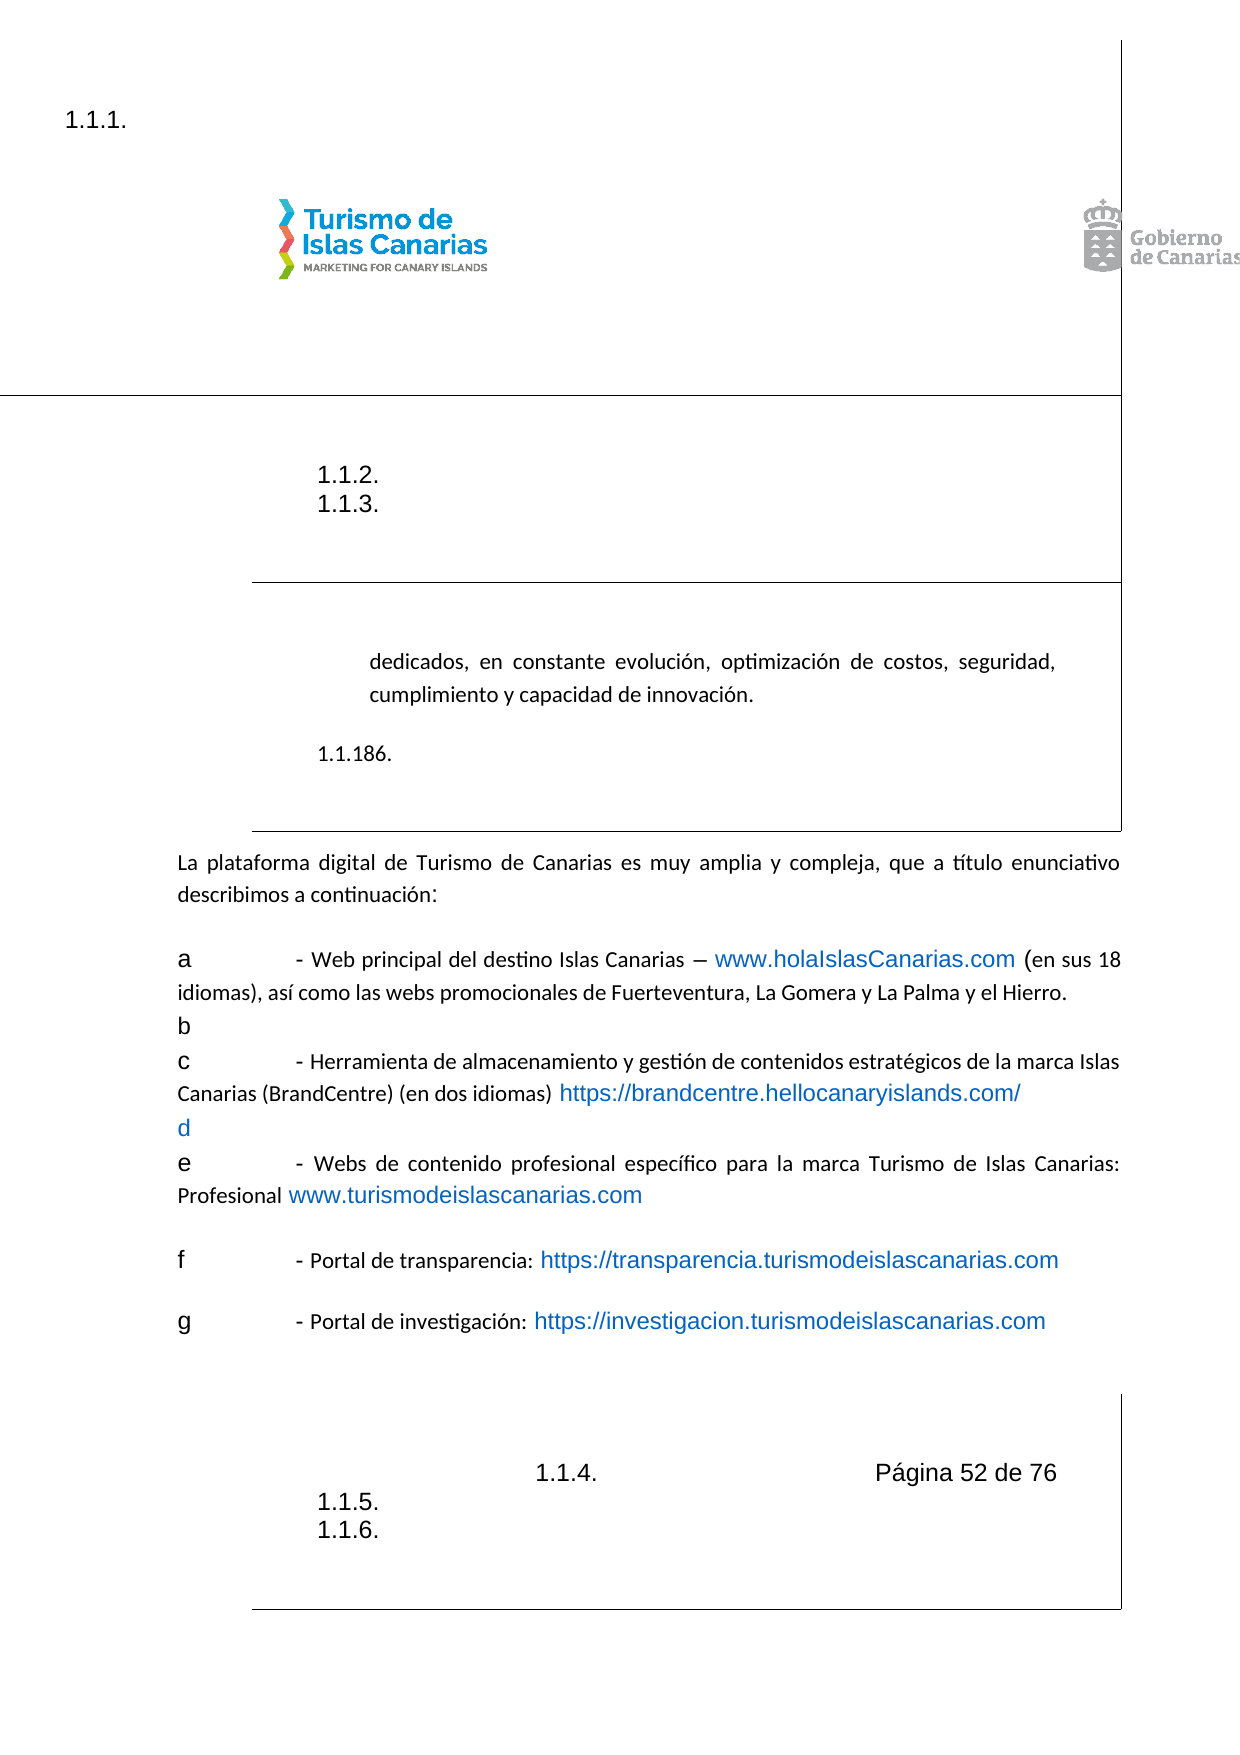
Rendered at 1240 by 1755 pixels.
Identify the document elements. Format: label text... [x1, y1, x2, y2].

text La plataforma digital de Turismo de Canarias es muy amplia y compleja, que a título enunciativo describimos a continuación: [177, 848, 1121, 908]
subtitle Para el Programa de digitalización, tecnología e innovación, Promotur ha desplegado todos los activos digitales en una infraestructura híbrida, combinando la nube y on-premise, de forma que garantice alta disponibilidad, escalabilidad, manejo de tráfico significativo, recursos dedicados, en constante evolución, optimización de costos, seguridad, cumplimiento y capacidad de innovación. [252, 582, 1121, 708]
list - Webs de contenido profesional específico para la marca Turismo de Islas Canarias: Profesional www.turismodeislascanarias.com [177, 1147, 1121, 1209]
list - Web principal del destino Islas Canarias – www.holaIslasCanarias.com (en sus 18 idiomas), así como las webs promocionales de Fuerteventura, La Gomera y La Palma y el Hierro. [177, 944, 1121, 1006]
list - Herramienta de almacenamiento y gestión de contenidos estratégicos de la marca Islas Canarias (BrandCentre) (en dos idiomas) https://brandcentre.hellocanaryislands.com/ [177, 1046, 1121, 1107]
list - Portal de investigación: https://investigacion.turismodeislascanarias.com [177, 1306, 1121, 1335]
list - Portal de transparencia: https://transparencia.turismodeislascanarias.com [177, 1245, 1121, 1274]
